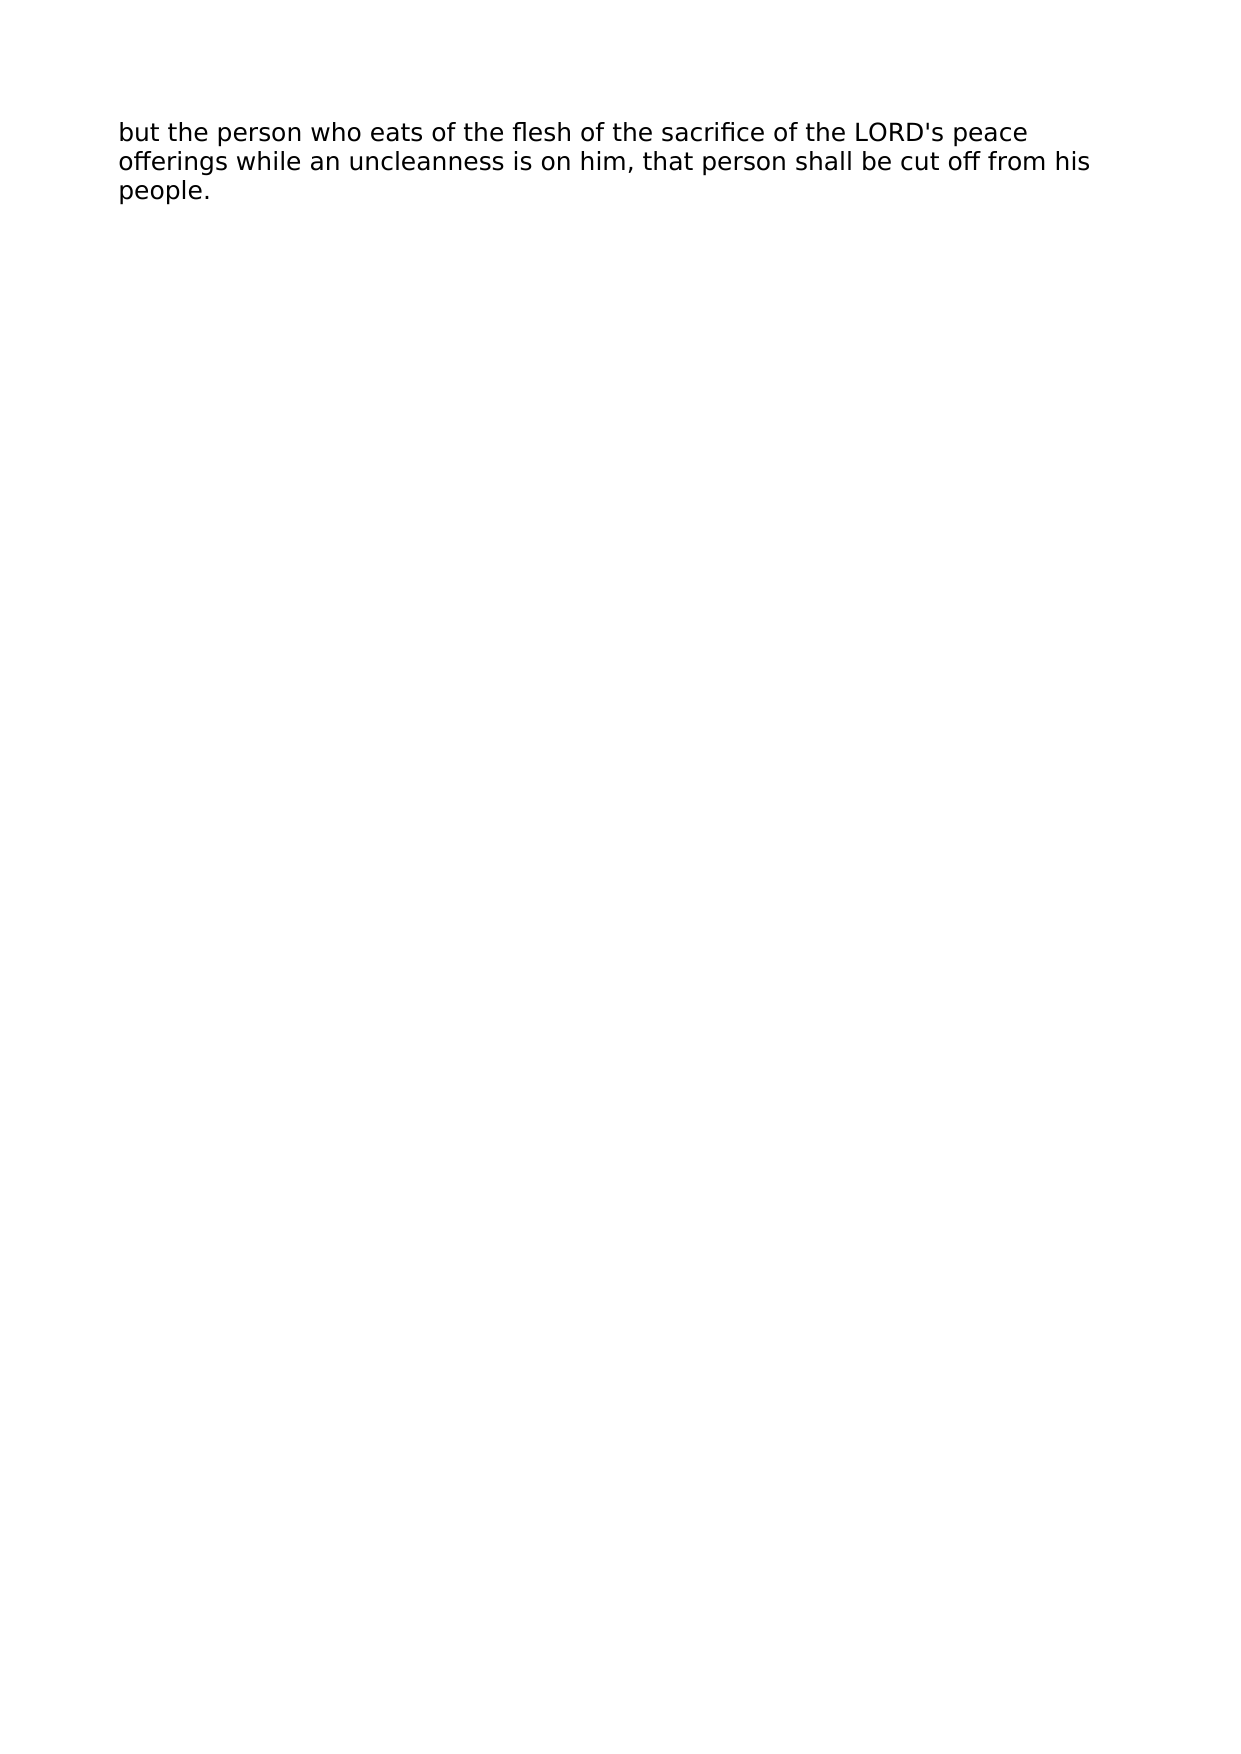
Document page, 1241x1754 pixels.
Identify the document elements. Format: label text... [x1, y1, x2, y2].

text but the person who eats of the flesh of the sacrifice of the LORD's peace offerings while an uncleanness is on him, that person shall be cut off from his people. [118, 118, 1122, 206]
